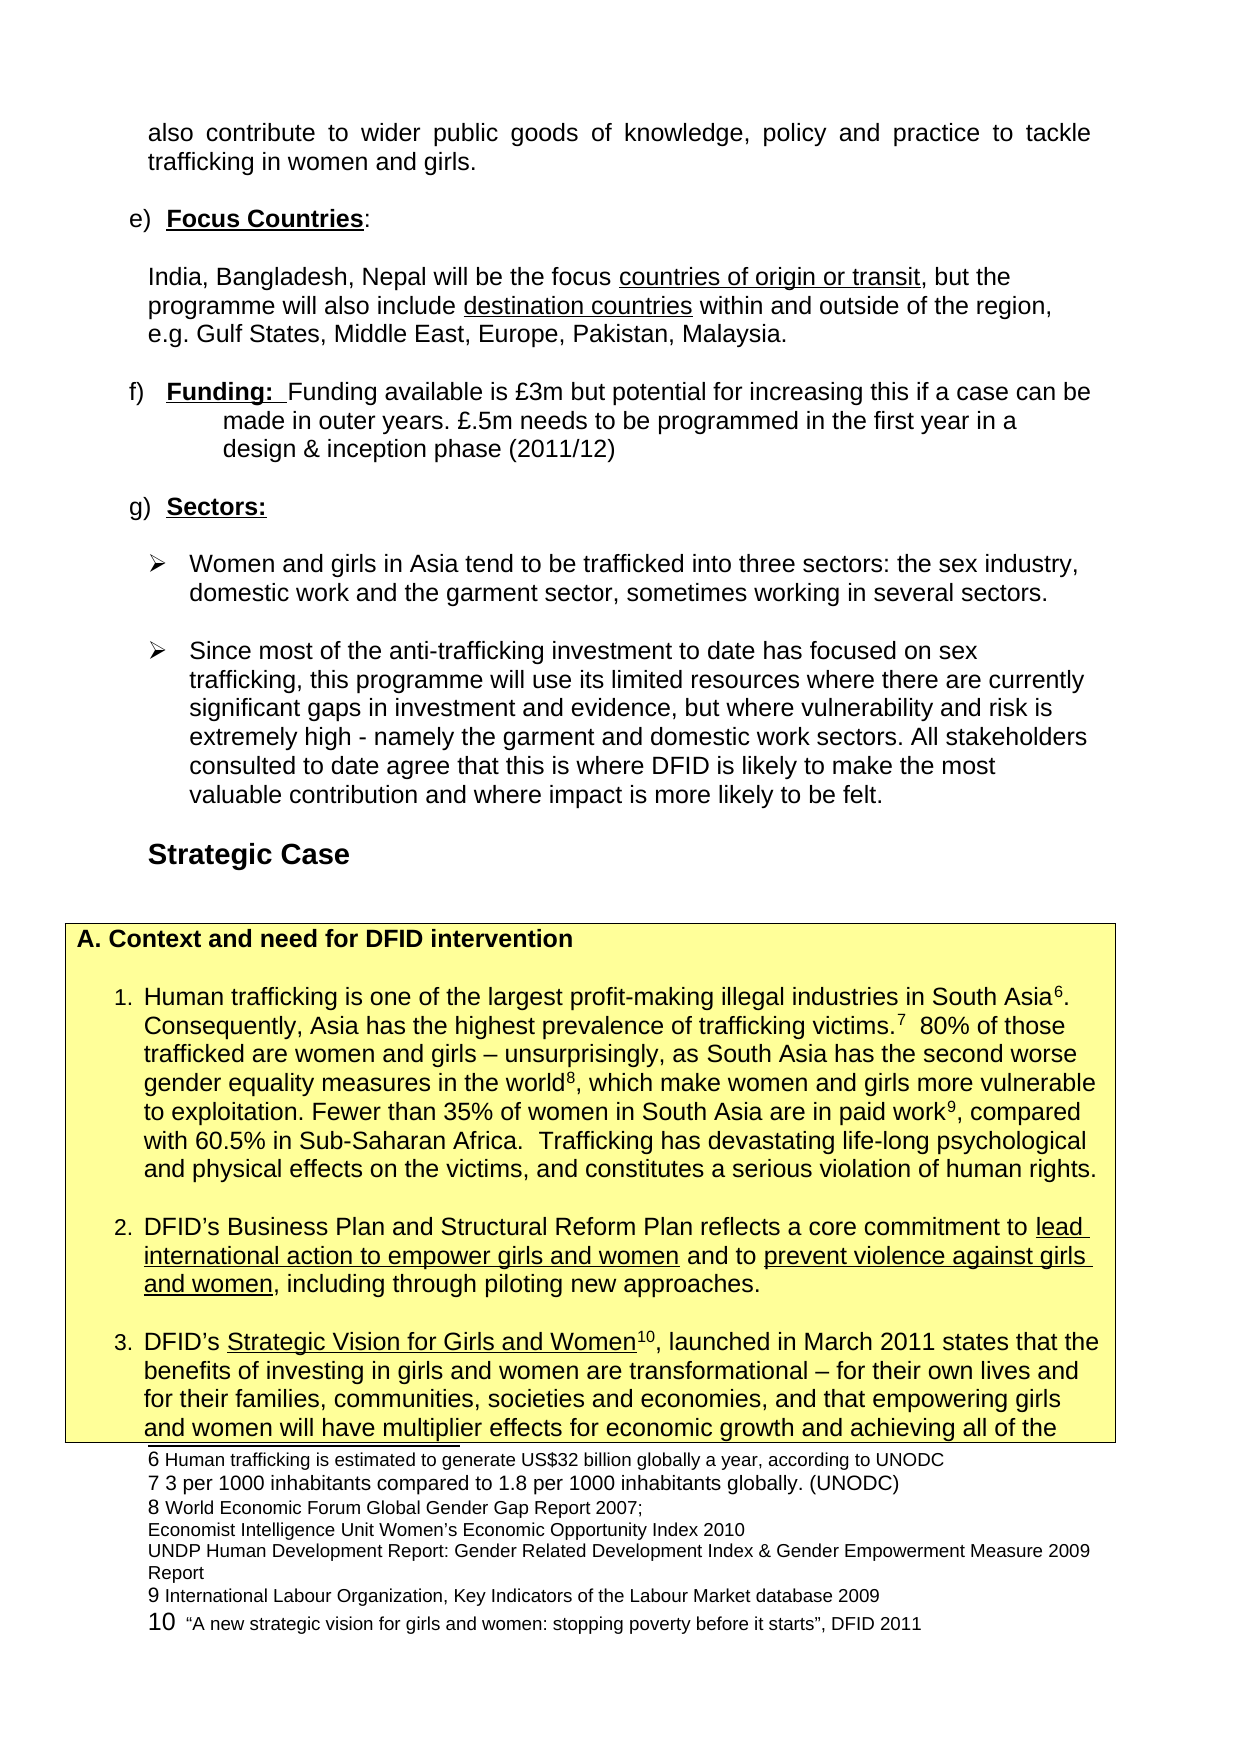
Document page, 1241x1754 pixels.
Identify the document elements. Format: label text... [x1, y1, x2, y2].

list Funding: Funding available is £3m but potential for increasing this if a case can be made in outer years. £.5m needs to be programmed in the first year in a design & inception phase (2011/12) [129, 377, 1092, 463]
table_header A. Context and need for DFID intervention Human trafficking is one of the largest profit-making illegal industries in South Asia. Consequently, Asia has the highest prevalence of trafficking victims. 80% of those trafficked are women and girls – unsurprisingly, as South Asia has the second worse gender equality measures in the world, which make women and girls more vulnerable to exploitation. Fewer than 35% of women in South Asia are in paid work, compared with 60.5% in Sub-Saharan Africa. Trafficking has devastating life-long psychological and physical effects on the victims, and constitutes a serious violation of human rights. DFID’s Business Plan and Structural Reform Plan reflects a core commitment to lead international action to empower girls and women and to prevent violence against girls and women, including through piloting new approaches. DFID’s Strategic Vision for Girls and Women, launched in March 2011 states that the benefits of investing in girls and women are transformational – for their own lives and for their families, communities, societies and economies, and that empowering girls and women will have multiplier effects for economic growth and achieving all of the [66, 924, 1115, 1442]
text also contribute to wider public goods of knowledge, policy and practice to tackle trafficking in women and girls. [148, 118, 1092, 176]
text Strategic Case [148, 837, 1092, 871]
list Focus Countries: [129, 204, 1092, 233]
text India, Bangladesh, Nepal will be the focus countries of origin or transit, but the programme will also include destination countries within and outside of the region, e.g. Gulf States, Middle East, Europe, Pakistan, Malaysia. [148, 262, 1092, 348]
list Women and girls in Asia tend to be trafficked into three sectors: the sex industry, domestic work and the garment sector, sometimes working in several sectors. [148, 549, 1092, 607]
list Since most of the anti-trafficking investment to date has focused on sex trafficking, this programme will use its limited resources where there are currently significant gaps in investment and evidence, but where vulnerability and risk is extremely high - namely the garment and domestic work sectors. All stakeholders consulted to date agree that this is where DFID is likely to make the most valuable contribution and where impact is more likely to be felt. [148, 636, 1092, 808]
list Sectors: [129, 492, 1092, 521]
